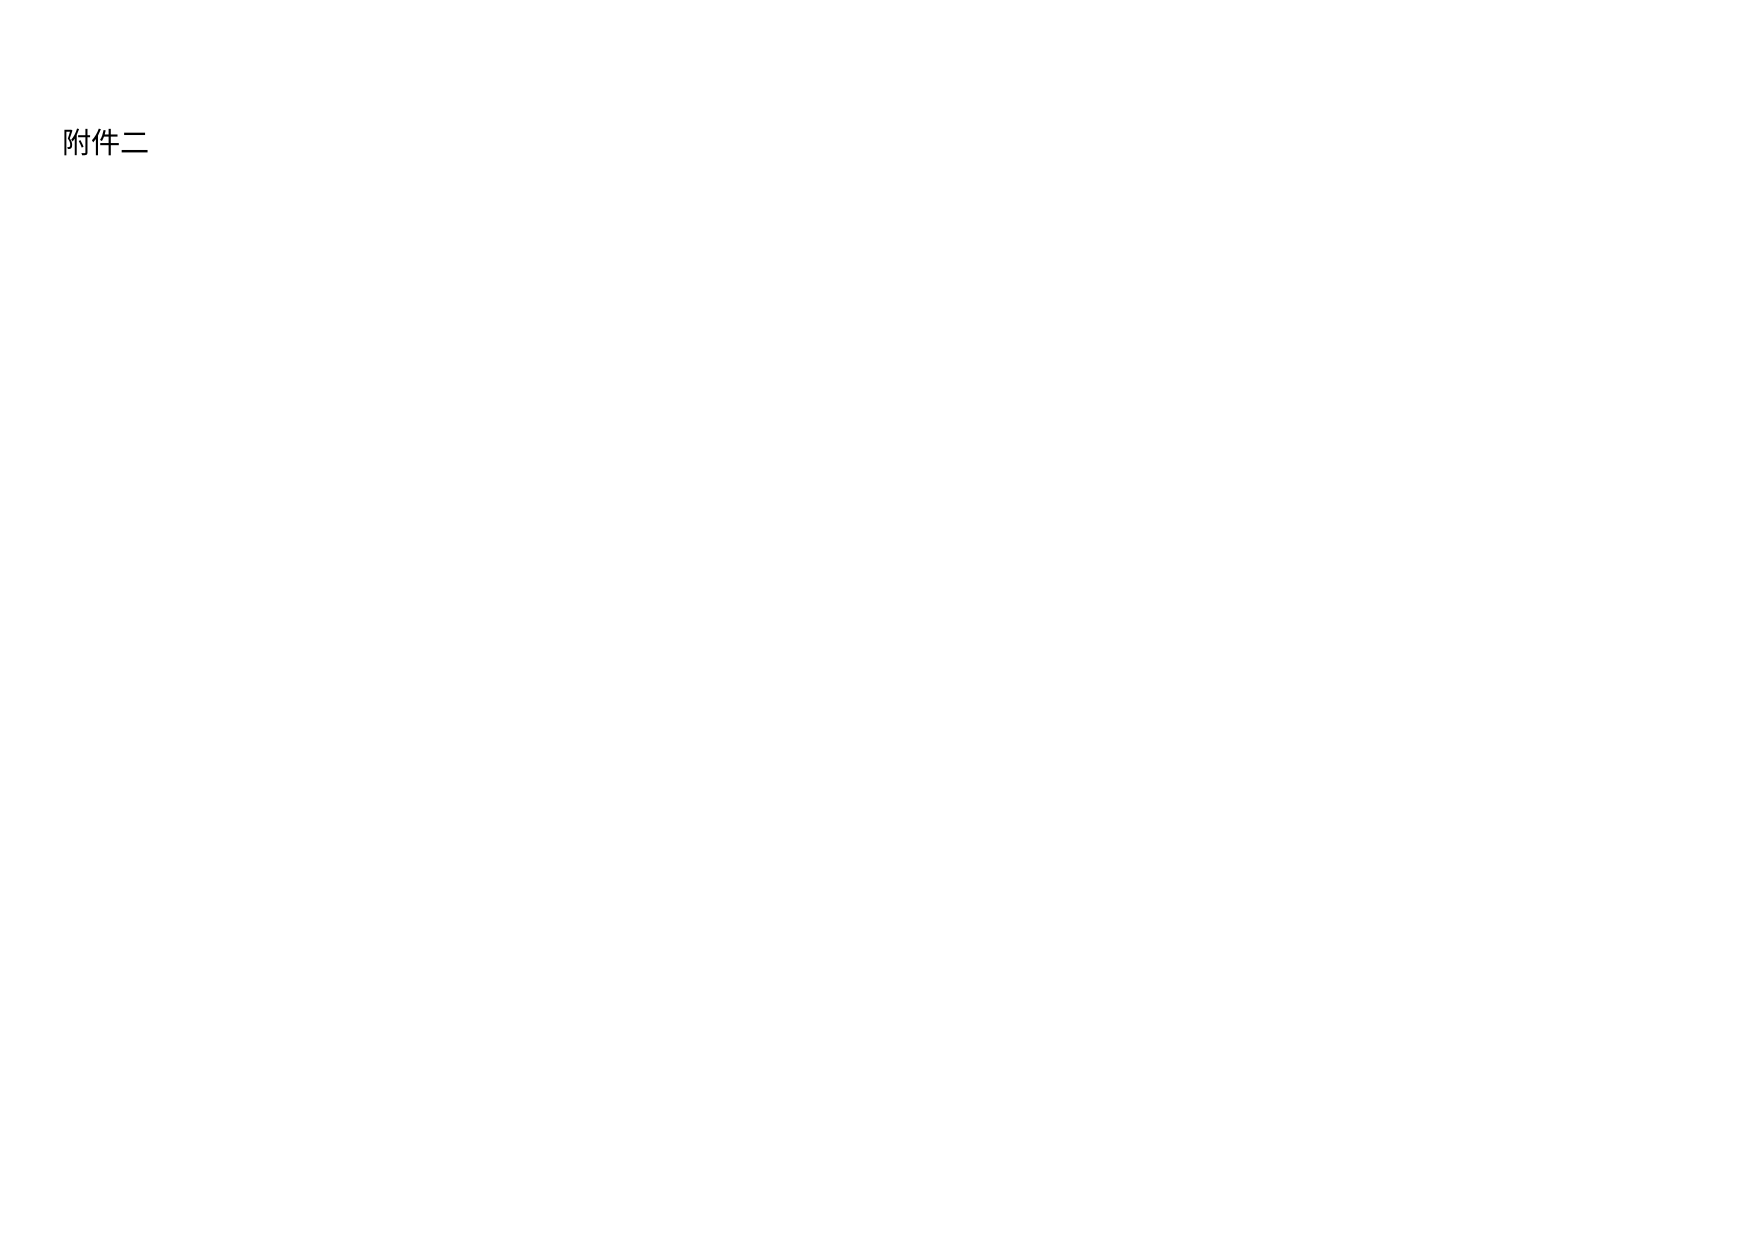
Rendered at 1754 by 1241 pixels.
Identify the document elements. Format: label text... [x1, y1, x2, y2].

text 附件二 [62, 120, 1636, 162]
